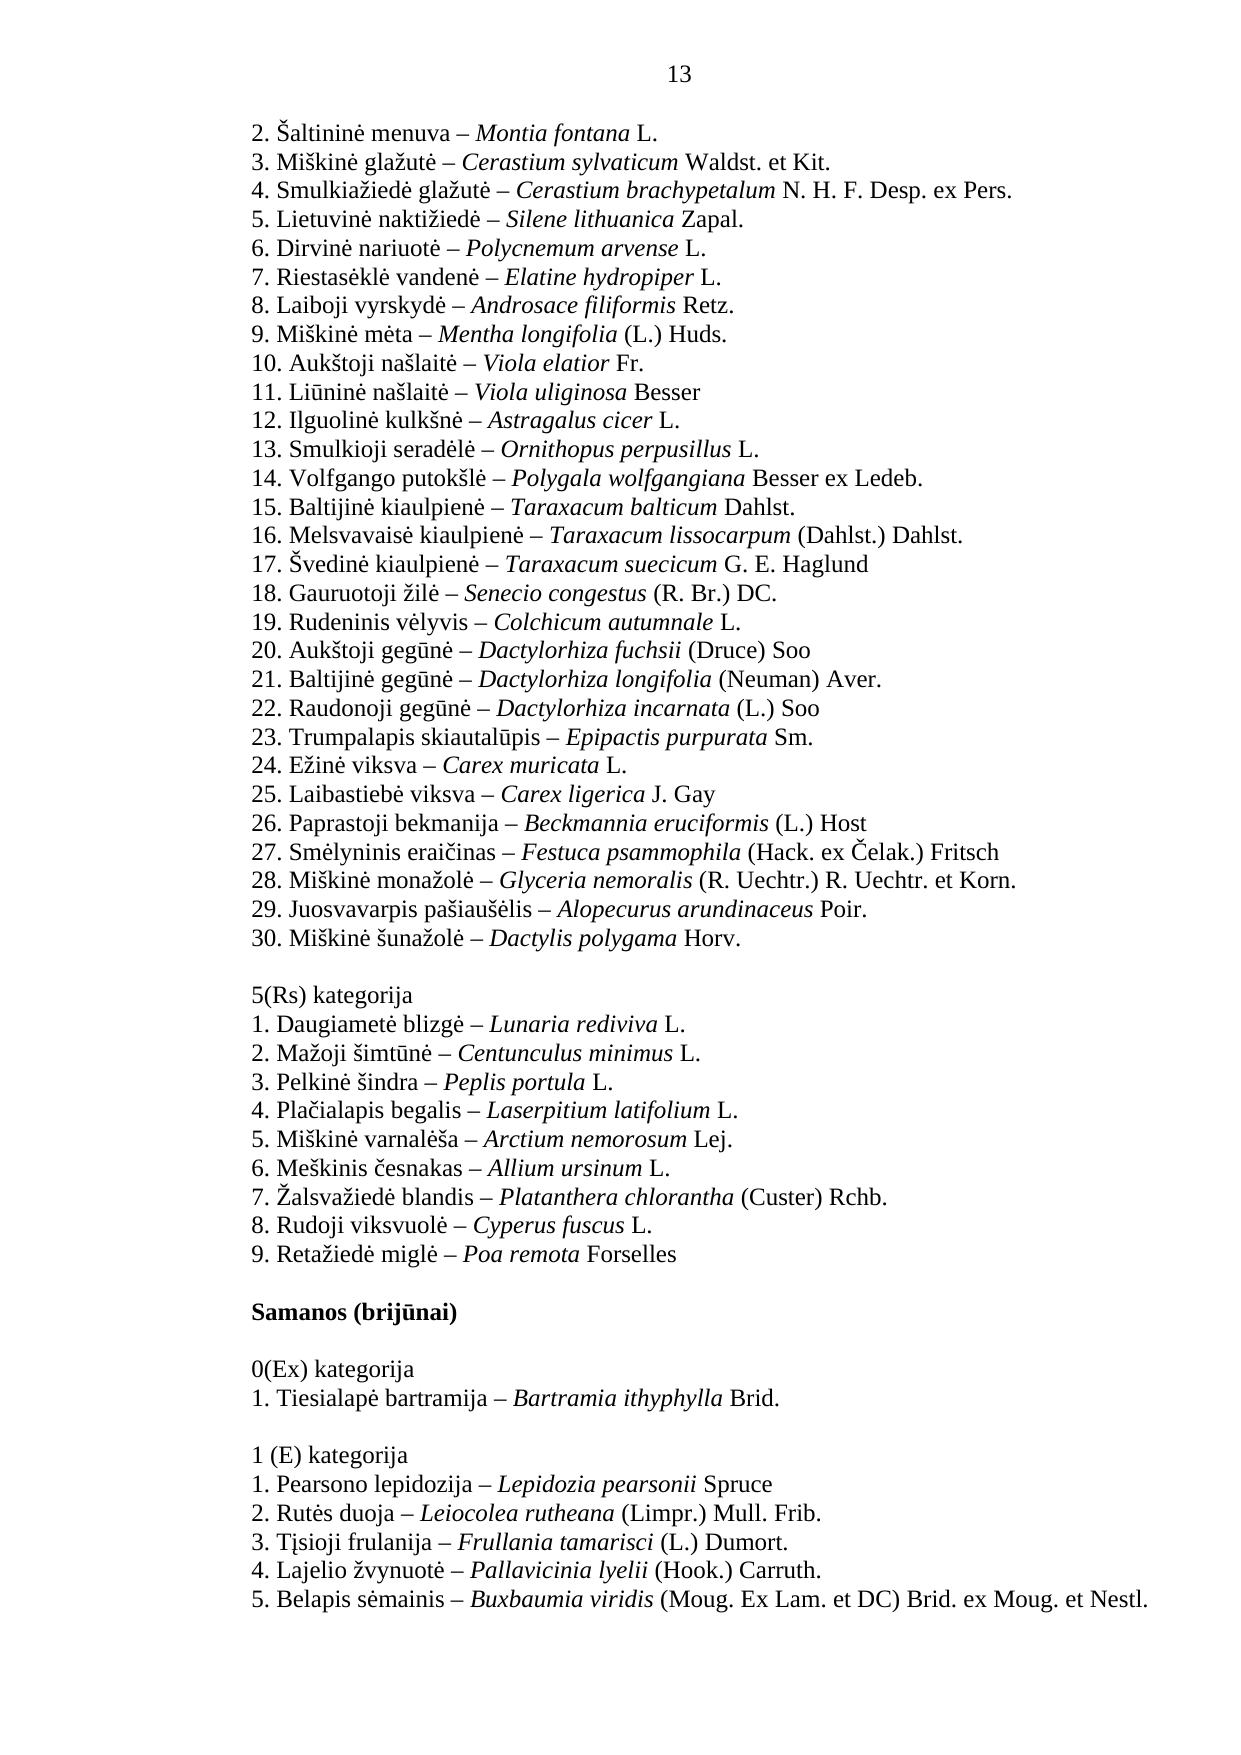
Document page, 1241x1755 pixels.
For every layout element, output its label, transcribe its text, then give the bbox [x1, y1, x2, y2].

text 9. Retažiedė miglė – Poa remota Forselles [177, 1239, 1181, 1268]
text 3. Miškinė glažutė – Cerastium sylvaticum Waldst. et Kit. [177, 147, 1181, 176]
text 11. Liūninė našlaitė – Viola uliginosa Besser [177, 377, 1181, 406]
text 26. Paprastoji bekmanija – Beckmannia eruciformis (L.) Host [177, 808, 1181, 837]
text 0(Ex) kategorija [177, 1354, 1181, 1383]
text 25. Laibastiebė viksva – Carex ligerica J. Gay [177, 779, 1181, 808]
text 21. Baltijinė gegūnė – Dactylorhiza longifolia (Neuman) Aver. [177, 664, 1181, 693]
text 7. Žalsvažiedė blandis – Platanthera chlorantha (Custer) Rchb. [177, 1182, 1181, 1211]
text 28. Miškinė monažolė – Glyceria nemoralis (R. Uechtr.) R. Uechtr. et Korn. [177, 866, 1181, 894]
text 8. Laiboji vyrskydė – Androsace filiformis Retz. [177, 291, 1181, 319]
text 4. Plačialapis begalis – Laserpitium latifolium L. [177, 1096, 1181, 1124]
text 13. Smulkioji seradėlė – Ornithopus perpusillus L. [177, 434, 1181, 463]
text 6. Dirvinė nariuotė – Polycnemum arvense L. [177, 233, 1181, 262]
text 2. Rutės duoja – Leiocolea rutheana (Limpr.) Mull. Frib. [177, 1498, 1181, 1527]
text 4. Smulkiažiedė glažutė – Cerastium brachypetalum N. H. F. Desp. ex Pers. [177, 176, 1181, 204]
text 18. Gauruotoji žilė – Senecio congestus (R. Br.) DC. [177, 578, 1181, 607]
text 3. Pelkinė šindra – Peplis portula L. [177, 1067, 1181, 1096]
text 27. Smėlyninis eraičinas – Festuca psammophila (Hack. ex Čelak.) Fritsch [177, 837, 1181, 866]
text 12. Ilguolinė kulkšnė – Astragalus cicer L. [177, 406, 1181, 434]
text 2. Mažoji šimtūnė – Centunculus minimus L. [177, 1038, 1181, 1067]
text 29. Juosvavarpis pašiaušėlis – Alopecurus arundinaceus Poir. [177, 894, 1181, 923]
text 1 (E) kategorija [177, 1441, 1181, 1469]
text 10. Aukštoji našlaitė – Viola elatior Fr. [177, 348, 1181, 377]
text 1. Daugiametė blizgė – Lunaria rediviva L. [177, 1009, 1181, 1038]
text 5(Rs) kategorija [177, 981, 1181, 1009]
text 1. Tiesialapė bartramija – Bartramia ithyphylla Brid. [177, 1383, 1181, 1412]
text 7. Riestasėklė vandenė – Elatine hydropiper L. [177, 262, 1181, 291]
text 23. Trumpalapis skiautalūpis – Epipactis purpurata Sm. [177, 722, 1181, 751]
text 9. Miškinė mėta – Mentha longifolia (L.) Huds. [177, 319, 1181, 348]
text 22. Raudonoji gegūnė – Dactylorhiza incarnata (L.) Soo [177, 693, 1181, 722]
text 4. Lajelio žvynuotė – Pallavicinia lyelii (Hook.) Carruth. [177, 1556, 1181, 1584]
text 8. Rudoji viksvuolė – Cyperus fuscus L. [177, 1211, 1181, 1239]
text 3. Tįsioji frulanija – Frullania tamarisci (L.) Dumort. [177, 1527, 1181, 1556]
text Samanos (brijūnai) [177, 1297, 1181, 1326]
text 17. Švedinė kiaulpienė – Taraxacum suecicum G. E. Haglund [177, 549, 1181, 578]
text 5. Miškinė varnalėša – Arctium nemorosum Lej. [177, 1124, 1181, 1153]
text 6. Meškinis česnakas – Allium ursinum L. [177, 1153, 1181, 1182]
text 1. Pearsono lepidozija – Lepidozia pearsonii Spruce [177, 1469, 1181, 1498]
text 2. Šaltininė menuva – Montia fontana L. [177, 118, 1181, 147]
text 5. Lietuvinė naktižiedė – Silene lithuanica Zapal. [177, 204, 1181, 233]
text 30. Miškinė šunažolė – Dactylis polygama Horv. [177, 923, 1181, 952]
text 19. Rudeninis vėlyvis – Colchicum autumnale L. [177, 607, 1181, 636]
text 5. Belapis sėmainis – Buxbaumia viridis (Moug. Ex Lam. et DC) Brid. ex Moug. et Nestl. [177, 1584, 1181, 1613]
text 20. Aukštoji gegūnė – Dactylorhiza fuchsii (Druce) Soo [177, 636, 1181, 664]
text 14. Volfgango putokšlė – Polygala wolfgangiana Besser ex Ledeb. [177, 463, 1181, 492]
text 15. Baltijinė kiaulpienė – Taraxacum balticum Dahlst. [177, 492, 1181, 521]
text 16. Melsvavaisė kiaulpienė – Taraxacum lissocarpum (Dahlst.) Dahlst. [177, 521, 1181, 549]
text 24. Ežinė viksva – Carex muricata L. [177, 751, 1181, 779]
